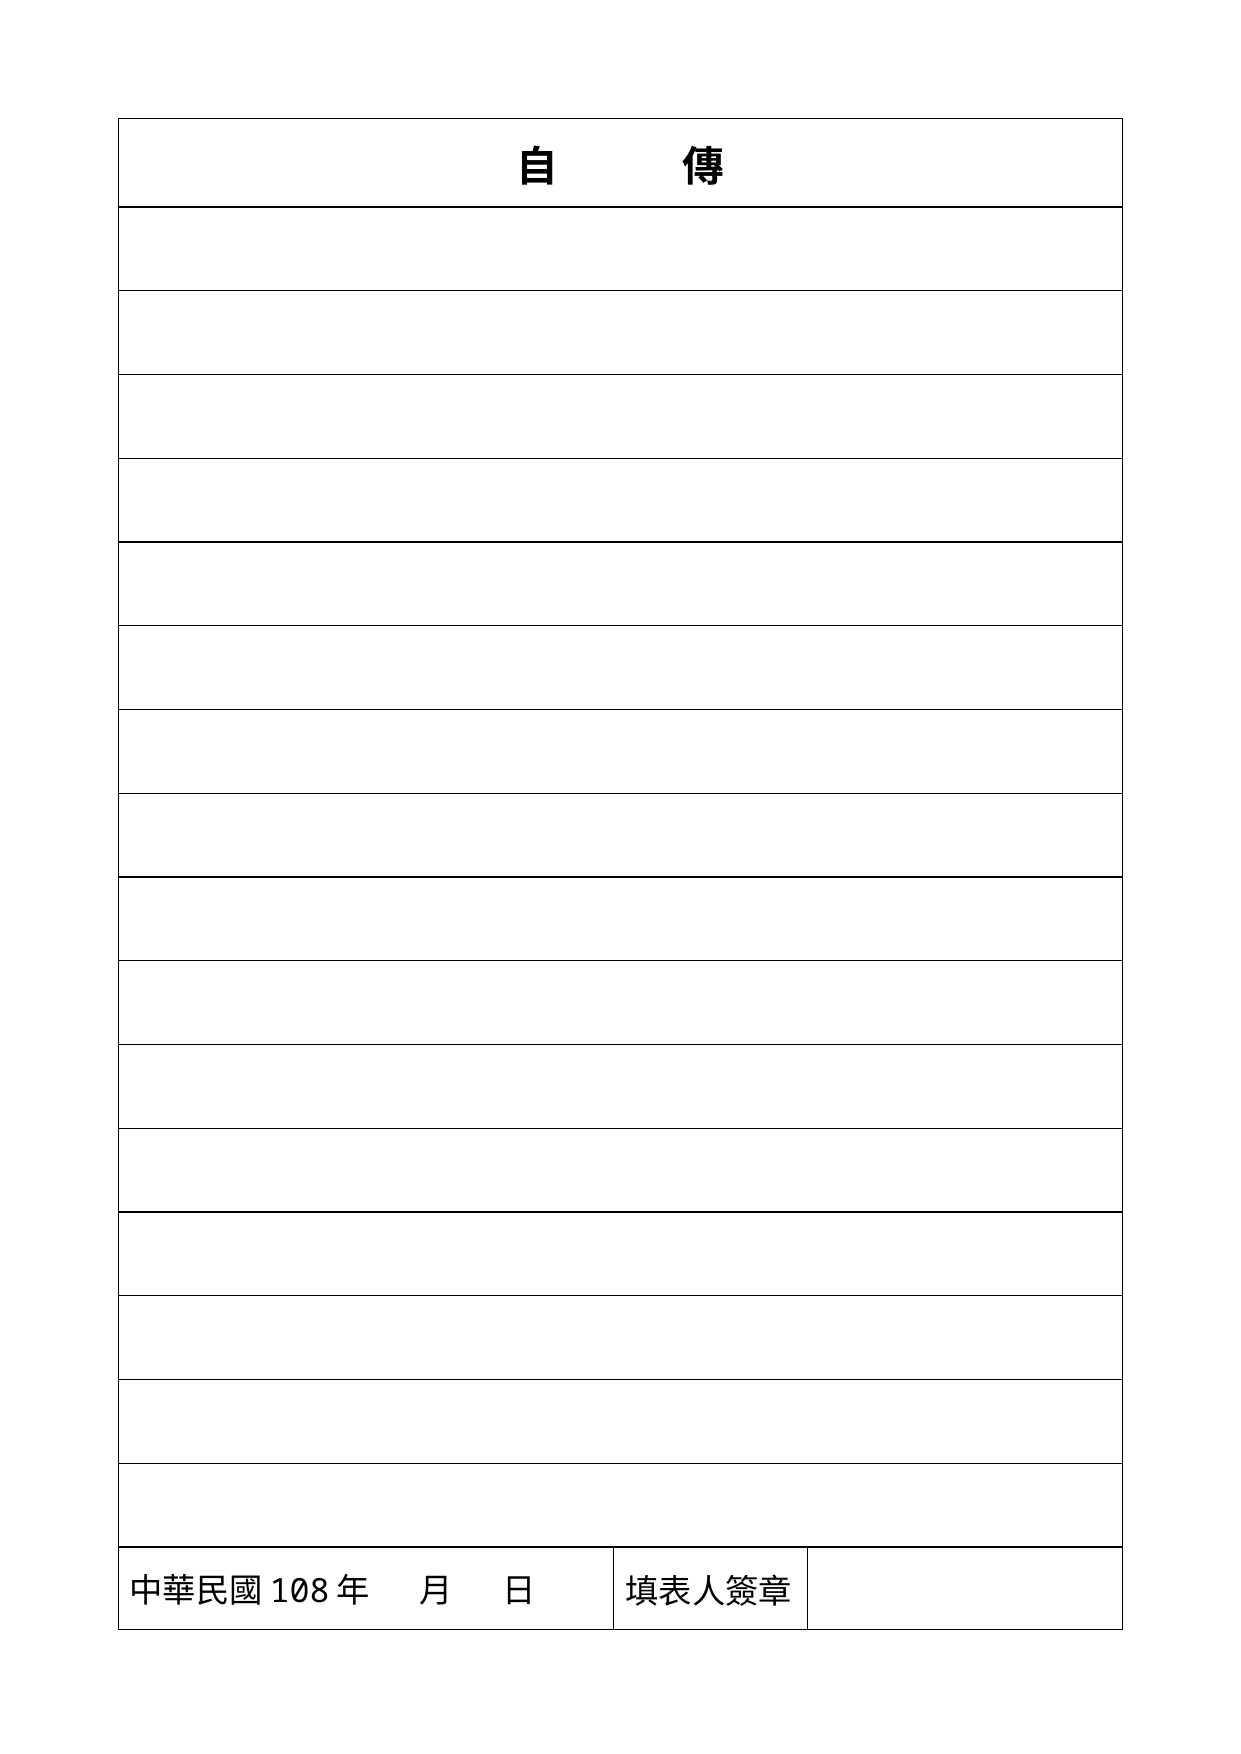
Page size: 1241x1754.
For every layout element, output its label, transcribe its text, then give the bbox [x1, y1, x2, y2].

table_header 自傳 [119, 119, 1122, 206]
table_cell [119, 1213, 1122, 1295]
table_cell [119, 375, 1122, 458]
table_cell [119, 291, 1122, 374]
table_cell [808, 1548, 1122, 1629]
table_cell [119, 961, 1122, 1044]
table_cell [119, 1129, 1122, 1211]
table_cell [119, 543, 1122, 625]
table_cell 填表人簽章 [614, 1548, 807, 1629]
table_cell [119, 794, 1122, 876]
table_cell [119, 1045, 1122, 1128]
table_cell [119, 1296, 1122, 1379]
table_cell 中華民國108年 月 日 [119, 1548, 613, 1629]
table_cell [119, 626, 1122, 709]
table_cell [119, 459, 1122, 541]
table_cell [119, 208, 1122, 290]
table_cell [119, 1464, 1122, 1546]
table_cell [119, 710, 1122, 793]
table_cell [119, 1380, 1122, 1463]
table_cell [119, 878, 1122, 960]
